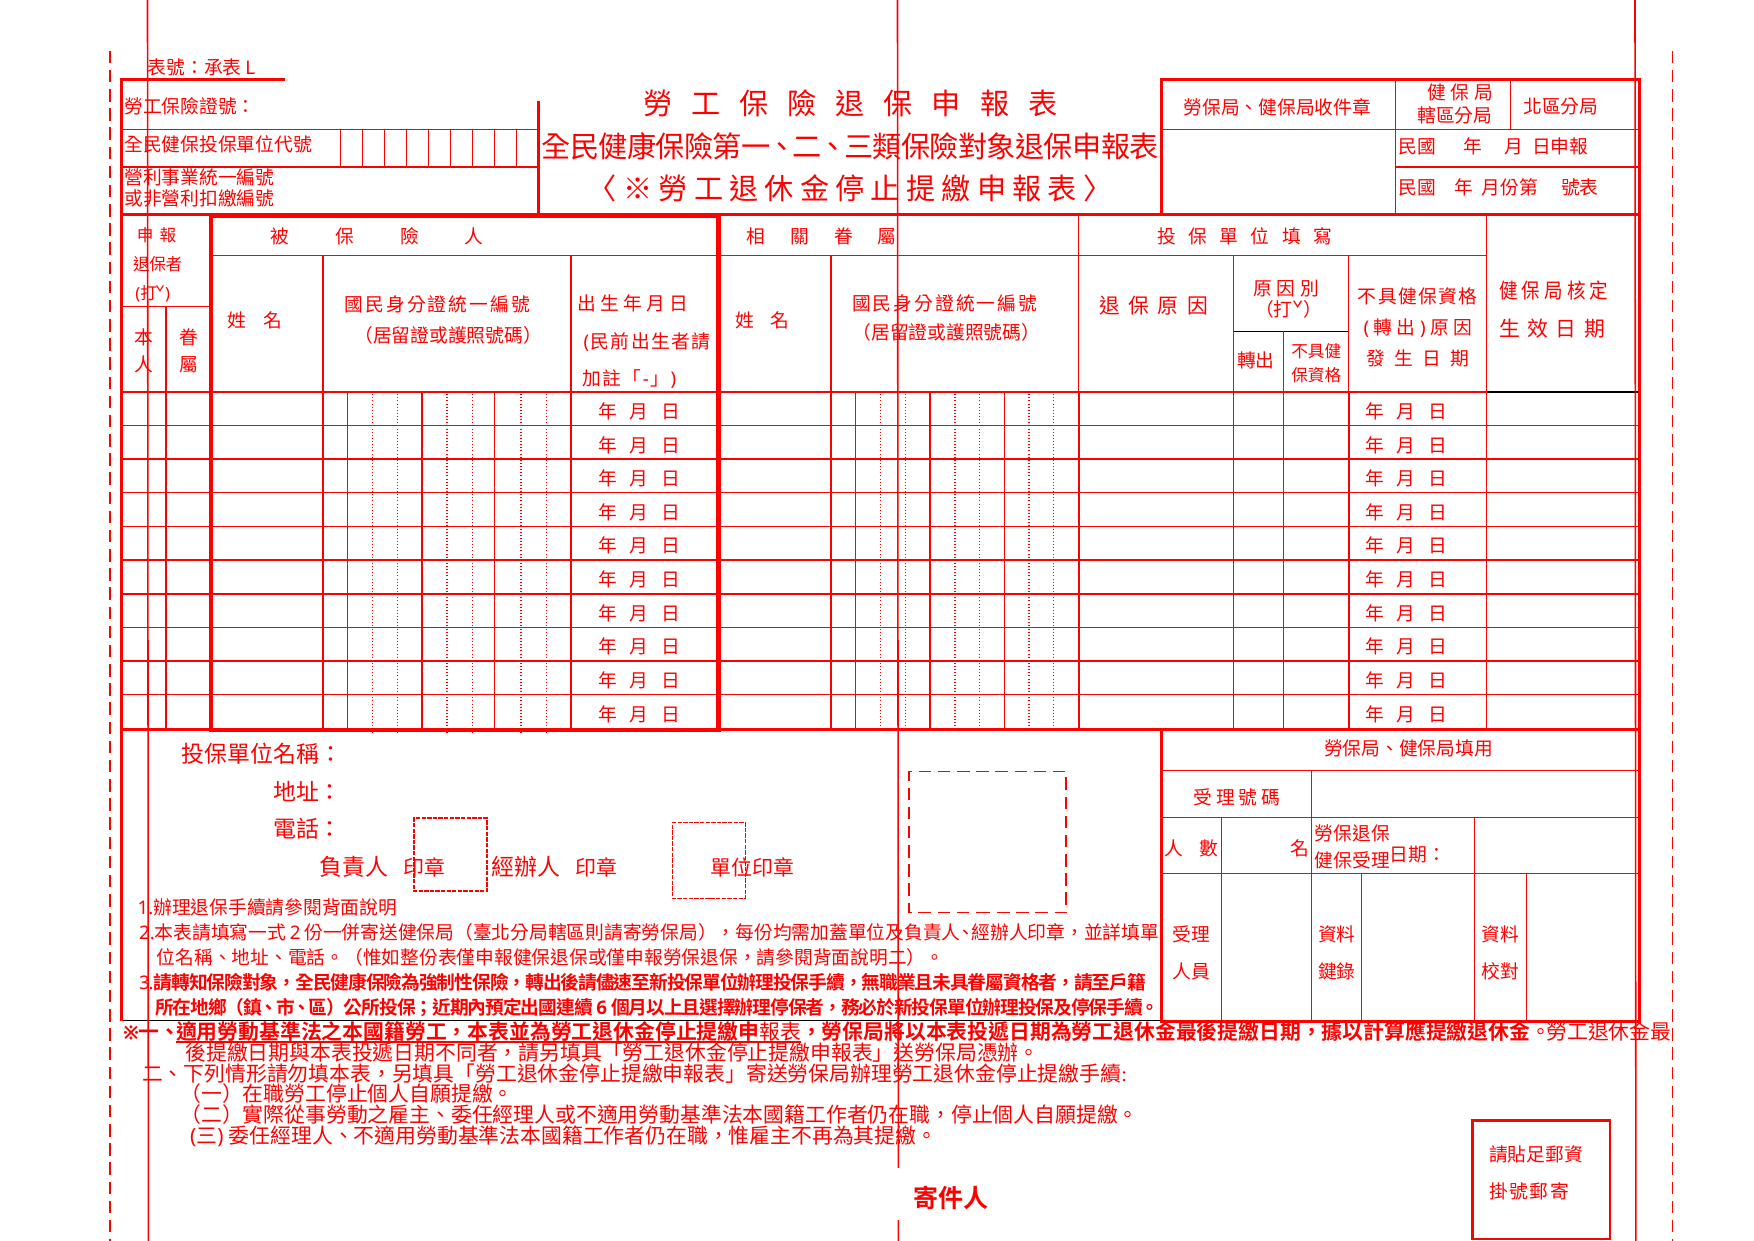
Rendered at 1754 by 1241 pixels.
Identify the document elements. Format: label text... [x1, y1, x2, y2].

table_cell [1054, 426, 1078, 458]
table_cell [1234, 493, 1283, 526]
table_cell [1029, 527, 1054, 559]
table_cell [149, 426, 165, 458]
table_header 勞 工 保 險 退 保 申 報 表 全民健康保險第一、二、三類保險對象退保申報表 〈※勞工退休金停止提繳申報表〉 [540, 78, 896, 213]
table_cell [931, 561, 955, 593]
table_cell [149, 595, 165, 626]
table_cell [1234, 561, 1283, 593]
table_cell [167, 426, 209, 458]
table_cell [856, 628, 880, 660]
table_cell [880, 662, 897, 694]
table_cell [721, 393, 830, 424]
table_cell [385, 130, 406, 166]
table_cell [931, 662, 955, 694]
table_cell 人數 [1163, 818, 1221, 873]
table_cell [1029, 561, 1054, 593]
table_cell [546, 695, 570, 727]
table_cell 年 月 日 [1350, 527, 1486, 559]
table_cell [1487, 595, 1634, 626]
table_cell [721, 426, 830, 458]
table_cell 年 月 日 [572, 662, 716, 694]
table_cell 全民健保投保單位代號 [123, 130, 146, 166]
table_cell [473, 393, 494, 424]
table_cell 民國 年 月 日申報 [1396, 130, 1634, 166]
table_header 勞工保險證號： [123, 81, 146, 128]
table_cell [167, 393, 209, 424]
table_cell 年 月 日 [572, 527, 716, 559]
table_cell 年 月 日 [572, 561, 716, 593]
table_cell [1284, 695, 1348, 727]
table_cell [348, 662, 372, 694]
table_cell [1005, 662, 1029, 694]
table_cell [721, 695, 830, 727]
table_cell [373, 628, 397, 660]
table_cell [397, 561, 421, 593]
table_cell [324, 393, 347, 424]
table_cell [521, 628, 546, 660]
table_cell [447, 628, 472, 660]
table_cell [348, 527, 372, 559]
table_cell 勞保退保健保受理日期： [1312, 818, 1474, 873]
table_cell [447, 662, 472, 694]
table_cell 年 月 日 [1350, 561, 1486, 593]
table_cell [1029, 393, 1054, 424]
table_cell [495, 130, 516, 166]
table_cell 本 人 [149, 307, 165, 391]
table_cell [546, 595, 570, 626]
table_header 勞保局、健保局收件章 [1163, 81, 1395, 128]
table_cell 營利事業統一編號 或非營利扣繳編號 [149, 168, 537, 213]
table_cell 本 人 [123, 307, 147, 391]
table_cell [899, 628, 905, 660]
table_cell [123, 695, 147, 727]
table_cell [832, 595, 855, 626]
table_cell [521, 426, 546, 458]
table_cell [1487, 628, 1634, 660]
table_cell [546, 561, 570, 593]
table_cell [856, 393, 880, 424]
table_cell [880, 527, 897, 559]
table_header 勞工保險證號： [149, 81, 537, 128]
table_cell [447, 393, 472, 424]
table_cell [1362, 874, 1474, 1019]
table_cell [348, 561, 372, 593]
table_cell [955, 426, 979, 458]
table_cell [495, 561, 521, 593]
table_cell [324, 426, 347, 458]
table_cell [167, 460, 209, 492]
table_cell [1163, 130, 1395, 213]
table_cell [167, 493, 209, 526]
table_cell [397, 527, 421, 559]
table_cell [880, 695, 897, 727]
table_cell [123, 628, 147, 660]
table_cell [1284, 595, 1348, 626]
table_cell [123, 595, 147, 626]
table_cell [721, 595, 830, 626]
table_cell 年 月 日 [572, 393, 716, 424]
table_cell 年 月 日 [572, 695, 716, 727]
table_cell [955, 595, 979, 626]
table_cell [373, 426, 397, 458]
table_cell [123, 662, 147, 694]
table_header 北區分局 [1511, 81, 1634, 128]
table_cell 被 保 險 人 [213, 218, 716, 255]
table_cell [832, 393, 855, 424]
table_cell [167, 527, 209, 559]
table_cell [1234, 426, 1283, 458]
table_cell [213, 493, 322, 526]
table_cell [213, 561, 322, 593]
table_cell 年 月 日 [1350, 493, 1486, 526]
table_cell [473, 130, 494, 166]
table_cell [213, 595, 322, 626]
table_cell [1284, 662, 1348, 694]
table_cell [1054, 527, 1078, 559]
table_cell [1487, 695, 1634, 727]
text (三) 委任經理人、不適用勞動基準法本國籍工作者仍在職，惟雇主不再為其提繳。 [160, 1127, 897, 1148]
table_cell [931, 527, 955, 559]
table_cell [521, 561, 546, 593]
table_cell [373, 393, 397, 424]
text 二、下列情形請勿填本表，另填具「勞工退休金停止提繳申報表」寄送勞保局辦理勞工退休金停止提繳手續: [1637, 1064, 1700, 1085]
table_cell [149, 628, 165, 660]
table_cell [980, 662, 1004, 694]
table_cell [880, 628, 897, 660]
table_cell [1487, 493, 1634, 526]
table_cell [721, 493, 830, 526]
table_cell 投保單位名稱： 地址： 電話： 負責人 印章 經辦人 印章 單位印章 1.辦理退保手續請參閱背面說明 2.本表請填寫一式2份一併寄送健保局（臺北分局轄區則請寄勞保局），每份均需加蓋單位及負責人、經辦人印章，並詳填單位名稱、地址、電話。（惟如整份表僅申報健保退保或僅申報勞保退保，請參閱背面說明二）。 3.請轉知保險對象，全民健康保險為強制性保險，轉出後請儘速至新投保單位辦理投保手續，無職業且未具眷屬資格者，請至戶籍所在地鄉（鎮、市、區）公所投保；近期內預定出國連續6個月以上且選擇辦理停保者，務必於新投保單位辦理投保及停保手續。 [149, 731, 897, 1019]
table_cell [905, 628, 929, 660]
table_cell 民國 年 月份第 號表 [1396, 168, 1634, 213]
text (三) 委任經理人、不適用勞動基準法本國籍工作者仍在職，惟雇主不再為其提繳。 [900, 1127, 1471, 1148]
table_cell [931, 393, 955, 424]
table_cell [980, 561, 1004, 593]
table_cell [1234, 695, 1283, 727]
table_cell 年 月 日 [1350, 628, 1486, 660]
table_cell [1005, 393, 1029, 424]
table_cell [1005, 561, 1029, 593]
table_cell [721, 628, 830, 660]
table_cell [1284, 527, 1348, 559]
table_cell [521, 493, 546, 526]
table_cell [123, 426, 147, 458]
table_cell [1234, 460, 1283, 492]
table_cell 相 關 眷 屬 [721, 216, 896, 255]
table_cell 投 保 單 位 填 寫 [1079, 216, 1486, 255]
table_cell [1080, 561, 1233, 593]
table_cell [213, 695, 322, 727]
table_cell [397, 493, 421, 526]
table_cell [373, 561, 397, 593]
table_cell [1054, 393, 1078, 424]
table_cell [521, 662, 546, 694]
table_cell [955, 527, 979, 559]
table_cell [1080, 493, 1233, 526]
table_cell 不具健保資格 (轉出)原因 發生日期 [1349, 256, 1486, 391]
table_cell [1284, 561, 1348, 593]
table_cell [546, 460, 570, 492]
table_cell [348, 426, 372, 458]
table_cell [905, 493, 929, 526]
table_cell [521, 460, 546, 492]
table_cell [980, 595, 1004, 626]
table_cell [899, 527, 905, 559]
table_cell [832, 561, 855, 593]
table_cell [324, 595, 347, 626]
table_cell [423, 695, 447, 727]
table_cell 健 保 局 核 定 生效日期 [1487, 216, 1634, 391]
table_cell 投保單位名稱： 地址： 電話： 負責人 印章 經辦人 印章 單位印章 1.辦理退保手續請參閱背面說明 2.本表請填寫一式2份一併寄送健保局（臺北分局轄區則請寄勞保局），每份均需加蓋單位及負責人、經辦人印章，並詳填單位名稱、地址、電話。（惟如整份表僅申報健保退保或僅申報勞保退保，請參閱背面說明二）。 3.請轉知保險對象，全民健康保險為強制性保險，轉出後請儘速至新投保單位辦理投保手續，無職業且未具眷屬資格者，請至戶籍所在地鄉（鎮、市、區）公所投保；近期內預定出國連續6個月以上且選擇辦理停保者，務必於新投保單位辦理投保及停保手續。 [899, 731, 1160, 1019]
table_cell [447, 695, 472, 727]
table_cell [423, 393, 447, 424]
table_cell [473, 695, 494, 727]
table_cell [495, 493, 521, 526]
table_cell [856, 426, 880, 458]
table_cell 勞保局、健保局填用 [1163, 731, 1634, 770]
table_cell 姓 名 [213, 256, 322, 391]
table_cell [363, 130, 384, 166]
table_cell 年 月 日 [1350, 695, 1486, 727]
table_cell [397, 628, 421, 660]
table_cell [423, 561, 447, 593]
table_cell [407, 130, 428, 166]
table_cell [1080, 628, 1233, 660]
table_cell 受理 人員 [1163, 874, 1221, 1019]
table_cell [1054, 628, 1078, 660]
table_header 勞 工 保 險 退 保 申 報 表 全民健康保險第一、二、三類保險對象退保申報表 〈※勞工退休金停止提繳申報表〉 [899, 78, 1160, 213]
table_cell [899, 393, 905, 424]
table_cell [899, 460, 905, 492]
table_cell [1284, 493, 1348, 526]
table_cell [1475, 818, 1634, 873]
table_cell [348, 695, 372, 727]
table_cell 資料 校對 [1475, 874, 1526, 1019]
table_cell [955, 460, 979, 492]
table_cell [856, 460, 880, 492]
table_cell [1234, 662, 1283, 694]
table_cell [324, 628, 347, 660]
table_cell [1487, 561, 1634, 593]
table_cell [167, 628, 209, 660]
table_cell [1080, 393, 1233, 424]
table_cell [149, 527, 165, 559]
table_cell 轉出 [1234, 332, 1283, 391]
table_cell [905, 426, 929, 458]
text 掛號郵寄 [1489, 1166, 1594, 1204]
text （一）在職勞工停止個人自願提繳。 [160, 1085, 897, 1106]
table_cell [880, 460, 897, 492]
text 二、下列情形請勿填本表，另填具「勞工退休金停止提繳申報表」寄送勞保局辦理勞工退休金停止提繳手續: [900, 1064, 1635, 1085]
table_cell [1080, 460, 1233, 492]
table_cell [123, 493, 147, 526]
table_cell [348, 393, 372, 424]
table_cell [149, 493, 165, 526]
table_cell [1487, 662, 1634, 694]
table_cell 年 月 日 [572, 595, 716, 626]
table_cell [429, 130, 450, 166]
table_cell [348, 628, 372, 660]
table_cell 年 月 日 [1350, 426, 1486, 458]
table_cell [521, 695, 546, 727]
table_cell [905, 561, 929, 593]
table_cell [955, 561, 979, 593]
table_cell [373, 460, 397, 492]
table_cell [473, 662, 494, 694]
table_cell [473, 561, 494, 593]
table_cell [423, 628, 447, 660]
table_cell [856, 695, 880, 727]
table_cell [495, 628, 521, 660]
table_cell [1029, 628, 1054, 660]
table_cell [899, 493, 905, 526]
table_cell 眷 屬 [167, 307, 209, 391]
text ※一、適用勞動基準法之本國籍勞工，本表並為勞工退休金停止提繳申報表，勞保局將以本表投遞日期為勞工退休金最後提繳日期，據以計算應提繳退休金。勞工退休金最後提繳日期與本表投遞日期不同者，請另填具「勞工退休金停止提繳申報表」送勞保局憑辦。 [150, 1023, 897, 1064]
table_cell [856, 595, 880, 626]
table_cell 申 報 退 保 者 (打ˇ) [123, 216, 146, 306]
table_cell [955, 493, 979, 526]
table_cell [123, 561, 147, 593]
table_cell 名 [1222, 818, 1311, 873]
table_cell [832, 527, 855, 559]
table_cell [546, 662, 570, 694]
table_cell [495, 595, 521, 626]
table_cell [373, 527, 397, 559]
table_cell [856, 561, 880, 593]
table_cell [546, 628, 570, 660]
table_cell [880, 561, 897, 593]
table_cell [1005, 695, 1029, 727]
table_cell [832, 493, 855, 526]
table_cell [1527, 874, 1634, 1019]
table_cell [447, 493, 472, 526]
table_cell [1080, 595, 1233, 626]
table_cell [167, 662, 209, 694]
table_cell 退 保 原 因 [1079, 256, 1233, 391]
table_cell [931, 628, 955, 660]
table_cell [473, 527, 494, 559]
table_cell 不具健保資格 [1284, 332, 1348, 391]
table_cell [348, 493, 372, 526]
table_cell [149, 393, 165, 424]
text 表號：承表L [149, 59, 896, 101]
table_cell [1029, 695, 1054, 727]
table_cell [447, 527, 472, 559]
table_cell [517, 130, 537, 166]
table_cell [880, 426, 897, 458]
text [900, 1085, 1635, 1106]
table_cell [1005, 460, 1029, 492]
table_cell [1284, 393, 1348, 424]
table_cell 國民身分證統一編號 （居留證或護照號碼） [324, 256, 570, 391]
table_cell [373, 695, 397, 727]
table_cell [546, 527, 570, 559]
table_cell [899, 216, 1078, 255]
table_cell [423, 426, 447, 458]
table_cell 投保單位名稱： 地址： 電話： 負責人 印章 經辦人 印章 單位印章 1.辦理退保手續請參閱背面說明 2.本表請填寫一式2份一併寄送健保局（臺北分局轄區則請寄勞保局），每份均需加蓋單位及負責人、經辦人印章，並詳填單位名稱、地址、電話。（惟如整份表僅申報健保退保或僅申報勞保退保，請參閱背面說明二）。 3.請轉知保險對象，全民健康保險為強制性保險，轉出後請儘速至新投保單位辦理投保手續，無職業且未具眷屬資格者，請至戶籍所在地鄉（鎮、市、區）公所投保；近期內預定出國連續6個月以上且選擇辦理停保者，務必於新投保單位辦理投保及停保手續。 [123, 731, 147, 1019]
table_cell [397, 595, 421, 626]
text 表號：承表L [899, 59, 1634, 78]
table_cell [1054, 695, 1078, 727]
table_cell [721, 662, 830, 694]
table_cell [373, 595, 397, 626]
table_cell [397, 426, 421, 458]
table_cell [167, 695, 209, 727]
table_cell [423, 527, 447, 559]
table_cell [856, 493, 880, 526]
table_header 健保局 轄區分局 [1396, 81, 1510, 128]
table_cell [856, 662, 880, 694]
table_cell [880, 393, 897, 424]
table_cell [1005, 493, 1029, 526]
table_cell [324, 493, 347, 526]
table_cell [373, 493, 397, 526]
table_cell [397, 460, 421, 492]
table_cell 國民身分證統一編號 （居留證或護照號碼） [832, 256, 897, 391]
table_cell [880, 595, 897, 626]
table_cell [495, 695, 521, 727]
table_cell [373, 662, 397, 694]
table_cell [1054, 662, 1078, 694]
table_cell 資料 鍵錄 [1312, 874, 1361, 1019]
table_cell [213, 662, 322, 694]
table_cell [1234, 628, 1283, 660]
table_cell [324, 662, 347, 694]
table_cell [473, 460, 494, 492]
table_cell [905, 527, 929, 559]
table_cell 年 月 日 [572, 493, 716, 526]
table_cell [832, 662, 855, 694]
table_cell [1005, 628, 1029, 660]
table_cell [1029, 493, 1054, 526]
table_cell [1234, 595, 1283, 626]
table_cell [451, 130, 472, 166]
table_cell [213, 460, 322, 492]
table_cell [905, 595, 929, 626]
table_cell [1080, 695, 1233, 727]
table_cell [213, 527, 322, 559]
table_cell [832, 695, 855, 727]
table_cell [931, 460, 955, 492]
table_cell [1080, 426, 1233, 458]
text ※一、適用勞動基準法之本國籍勞工，本表並為勞工退休金停止提繳申報表，勞保局將以本表投遞日期為勞工退休金最後提繳日期，據以計算應提繳退休金。勞工退休金最後提繳日期與本表投遞日期不同者，請另填具「勞工退休金停止提繳申報表」送勞保局憑辦。 [900, 1023, 1634, 1064]
text （二）實際從事勞動之雇主、委任經理人或不適用勞動基準法本國籍工作者仍在職，停止個人自願提繳。 [900, 1106, 1635, 1127]
table_cell [905, 662, 929, 694]
table_cell [1234, 527, 1283, 559]
table_cell [931, 493, 955, 526]
table_cell [447, 460, 472, 492]
table_cell 年 月 日 [1350, 393, 1486, 424]
table_cell [1284, 628, 1348, 660]
table_cell [980, 695, 1004, 727]
table_cell [149, 561, 165, 593]
text [1637, 1085, 1662, 1106]
table_cell [955, 695, 979, 727]
table_cell [931, 426, 955, 458]
table_cell [213, 393, 322, 424]
table_cell [955, 393, 979, 424]
table_cell [324, 527, 347, 559]
table_cell [149, 662, 165, 694]
table_cell [495, 393, 521, 424]
table_cell [1029, 460, 1054, 492]
table_cell [931, 695, 955, 727]
table_cell [1054, 493, 1078, 526]
table_cell [856, 527, 880, 559]
table_cell 姓 名 [721, 256, 830, 391]
table_cell [980, 426, 1004, 458]
table_cell [980, 493, 1004, 526]
table_cell [447, 561, 472, 593]
table_cell [546, 393, 570, 424]
text （二）實際從事勞動之雇主、委任經理人或不適用勞動基準法本國籍工作者仍在職，停止個人自願提繳。 [160, 1106, 897, 1127]
text 表號：承表L [1636, 59, 1671, 78]
table_cell [546, 493, 570, 526]
table_cell [721, 561, 830, 593]
table_cell [423, 460, 447, 492]
table_cell [1487, 393, 1634, 424]
table_cell 年 月 日 [572, 460, 716, 492]
table_cell [397, 662, 421, 694]
table_cell [721, 460, 830, 492]
table_cell [1005, 426, 1029, 458]
table_cell [473, 426, 494, 458]
table_cell [123, 460, 147, 492]
table_cell [495, 662, 521, 694]
table_cell 年 月 日 [1350, 662, 1486, 694]
table_cell [348, 460, 372, 492]
table_cell [1029, 426, 1054, 458]
table_cell [1487, 426, 1634, 458]
text 二、下列情形請勿填本表，另填具「勞工退休金停止提繳申報表」寄送勞保局辦理勞工退休金停止提繳手續: [150, 1064, 897, 1085]
table_cell [1284, 426, 1348, 458]
table_cell [324, 561, 347, 593]
table_cell 年 月 日 [572, 426, 716, 458]
table_cell [521, 595, 546, 626]
table_cell [905, 695, 929, 727]
table_cell [1054, 561, 1078, 593]
table_cell [348, 595, 372, 626]
table_cell [423, 493, 447, 526]
table_cell [899, 695, 905, 727]
table_cell [832, 426, 855, 458]
table_cell [423, 595, 447, 626]
table_cell [123, 393, 147, 424]
table_cell [149, 460, 165, 492]
table_cell [832, 460, 855, 492]
table_cell 國民身分證統一編號 （居留證或護照號碼） [899, 256, 1078, 391]
table_cell [905, 393, 929, 424]
table_cell [955, 628, 979, 660]
table_cell [1487, 527, 1634, 559]
table_cell [423, 662, 447, 694]
table_cell [447, 595, 472, 626]
table_cell [1080, 662, 1233, 694]
table_cell [521, 527, 546, 559]
table_cell 全民健保投保單位代號 [149, 130, 340, 166]
table_cell [880, 493, 897, 526]
table_cell [980, 393, 1004, 424]
table_cell [1222, 874, 1311, 1019]
table_cell 出生年月日 (民前出生者請加註「-」) [572, 256, 716, 391]
table_cell [1284, 460, 1348, 492]
table_cell [546, 426, 570, 458]
table_cell 年 月 日 [1350, 460, 1486, 492]
table_cell [397, 393, 421, 424]
table_cell [324, 460, 347, 492]
table_cell [905, 460, 929, 492]
table_cell [495, 426, 521, 458]
table_cell [1005, 595, 1029, 626]
table_cell [721, 527, 830, 559]
table_cell [899, 662, 905, 694]
table_cell [899, 561, 905, 593]
table_cell [473, 628, 494, 660]
table_cell [473, 493, 494, 526]
table_cell [397, 695, 421, 727]
table_cell 原 因 別 （打ˇ） [1234, 256, 1348, 331]
table_cell 年 月 日 [572, 628, 716, 660]
table_cell [1234, 393, 1283, 424]
table_cell 營利事業統一編號 或非營利扣繳編號 [123, 168, 146, 213]
table_cell [955, 662, 979, 694]
table_cell [149, 695, 165, 727]
table_cell 申 報 退 保 者 (打ˇ) [149, 216, 209, 306]
table_cell [495, 527, 521, 559]
table_cell [899, 595, 905, 626]
table_cell [1005, 527, 1029, 559]
table_cell [832, 628, 855, 660]
table_cell [167, 595, 209, 626]
table_cell [980, 527, 1004, 559]
table_cell [213, 426, 322, 458]
text 請貼足郵資 [1489, 1129, 1594, 1166]
table_cell [1080, 527, 1233, 559]
table_cell [899, 426, 905, 458]
text 寄件人 [913, 1177, 997, 1211]
table_cell [341, 130, 362, 166]
table_cell [324, 695, 347, 727]
table_cell [213, 628, 322, 660]
table_cell 年 月 日 [1350, 595, 1486, 626]
table_cell [123, 527, 147, 559]
table_cell 受 理 號 碼 [1163, 771, 1311, 817]
table_cell [473, 595, 494, 626]
table_cell [521, 393, 546, 424]
table_cell [980, 628, 1004, 660]
table_cell [1312, 771, 1634, 817]
table_cell [1487, 460, 1634, 492]
table_cell [447, 426, 472, 458]
table_cell [495, 460, 521, 492]
table_cell [1054, 595, 1078, 626]
table_cell [1029, 595, 1054, 626]
table_cell [1029, 662, 1054, 694]
table_cell [1054, 460, 1078, 492]
table_cell [167, 561, 209, 593]
table_cell [931, 595, 955, 626]
table_cell [980, 460, 1004, 492]
